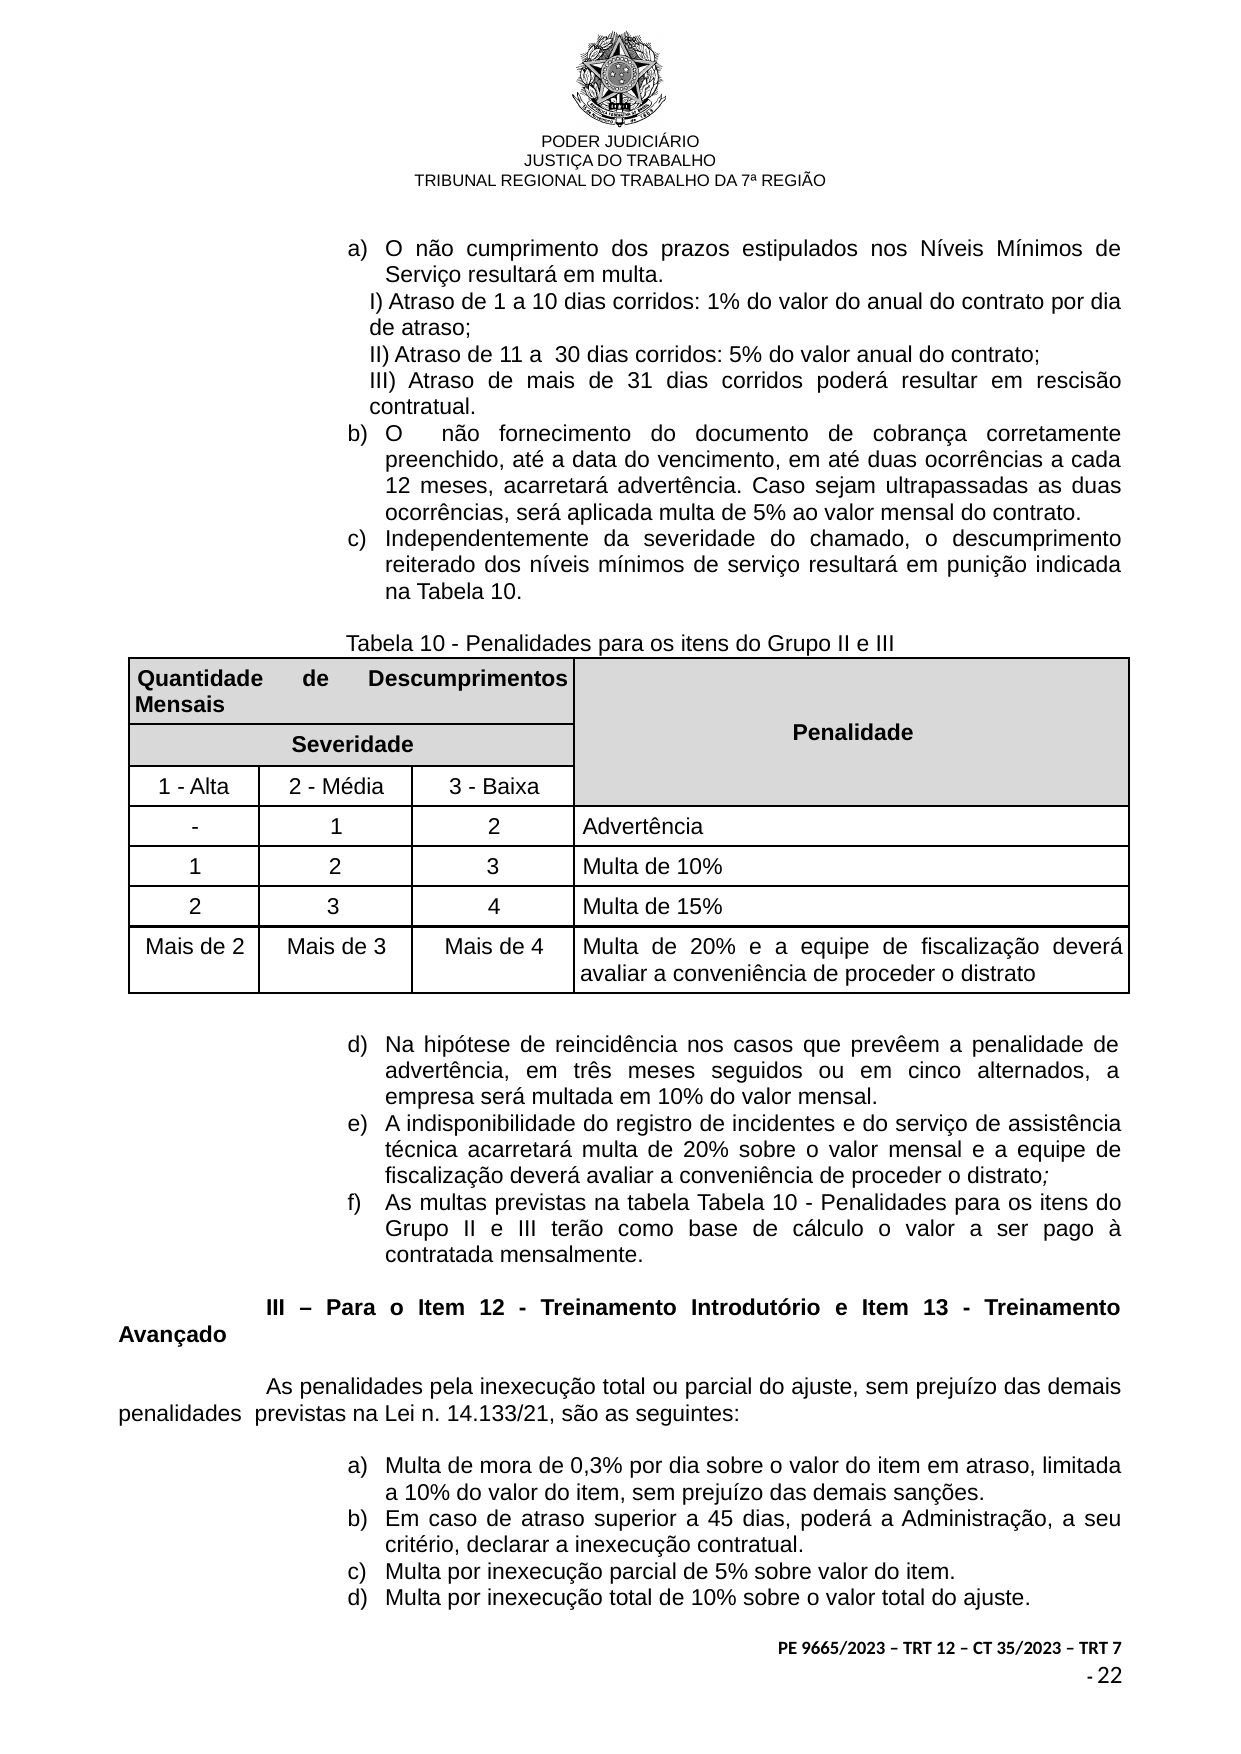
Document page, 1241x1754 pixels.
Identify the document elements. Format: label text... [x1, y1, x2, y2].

table_cell 3 [413, 847, 573, 885]
list Independentemente da severidade do chamado, o descumprimento reiterado dos níveis mínimos de serviço resultará em punição indicada na Tabela 10. [347, 525, 1122, 604]
table_cell - [130, 807, 258, 845]
table_cell Severidade [130, 725, 573, 765]
table_cell 2 [130, 887, 258, 925]
text Tabela 10 - Penalidades para os itens do Grupo II e III [118, 630, 1122, 657]
table_cell 1 [130, 847, 258, 885]
table_cell 4 [413, 887, 573, 925]
table_cell 2 - Média [260, 767, 411, 805]
list As multas previstas na tabela Tabela 10 - Penalidades para os itens do Grupo II e III terão como base de cálculo o valor a ser pago à contratada mensalmente. [347, 1189, 1122, 1268]
table_cell Multa de 10% [575, 847, 1128, 885]
text III) Atraso de mais de 31 dias corridos poderá resultar em rescisão contratual. [369, 367, 1122, 419]
table_cell 3 [260, 887, 411, 925]
list A indisponibilidade do registro de incidentes e do serviço de assistência técnica acarretará multa de 20% sobre o valor mensal e a equipe de fiscalização deverá avaliar a conveniência de proceder o distrato; [347, 1110, 1122, 1189]
table_cell 1 [260, 807, 411, 845]
text As penalidades pela inexecução total ou parcial do ajuste, sem prejuízo das demais penalidades previstas na Lei n. 14.133/21, são as seguintes: [118, 1373, 1122, 1426]
table_cell Multa de 20% e a equipe de fiscalização deverá avaliar a conveniência de proceder o distrato [575, 928, 1128, 992]
text II) Atraso de 11 a 30 dias corridos: 5% do valor anual do contrato; [369, 341, 1122, 367]
text I) Atraso de 1 a 10 dias corridos: 1% do valor do anual do contrato por dia de atraso; [369, 288, 1122, 341]
table_cell Multa de 15% [575, 887, 1128, 925]
list Em caso de atraso superior a 45 dias, poderá a Administração, a seu critério, declarar a inexecução contratual. [347, 1505, 1122, 1558]
table_cell 3 - Baixa [413, 767, 573, 805]
table_cell Mais de 2 [130, 928, 258, 992]
list O não fornecimento do documento de cobrança corretamente preenchido, até a data do vencimento, em até duas ocorrências a cada 12 meses, acarretará advertência. Caso sejam ultrapassadas as duas ocorrências, será aplicada multa de 5% ao valor mensal do contrato. [347, 419, 1122, 525]
list O não cumprimento dos prazos estipulados nos Níveis Mínimos de Serviço resultará em multa. [347, 235, 1122, 288]
table_cell 2 [413, 807, 573, 845]
table_cell Mais de 4 [413, 928, 573, 992]
table_header Penalidade [575, 659, 1128, 805]
list Multa por inexecução total de 10% sobre o valor total do ajuste. [347, 1584, 1122, 1610]
table_cell 2 [260, 847, 411, 885]
text III – Para o Item 12 - Treinamento Introdutório e Item 13 - Treinamento Avançado [118, 1294, 1122, 1347]
table_cell Mais de 3 [260, 928, 411, 992]
list Na hipótese de reincidência nos casos que prevêem a penalidade de advertência, em três meses seguidos ou em cinco alternados, a empresa será multada em 10% do valor mensal. [347, 1031, 1120, 1110]
table_cell 1 - Alta [130, 767, 258, 805]
list Multa por inexecução parcial de 5% sobre valor do item. [347, 1558, 1122, 1584]
table_header Quantidade de Descumprimentos Mensais [130, 659, 573, 723]
table_cell Advertência [575, 807, 1128, 845]
list Multa de mora de 0,3% por dia sobre o valor do item em atraso, limitada a 10% do valor do item, sem prejuízo das demais sanções. [347, 1452, 1122, 1505]
